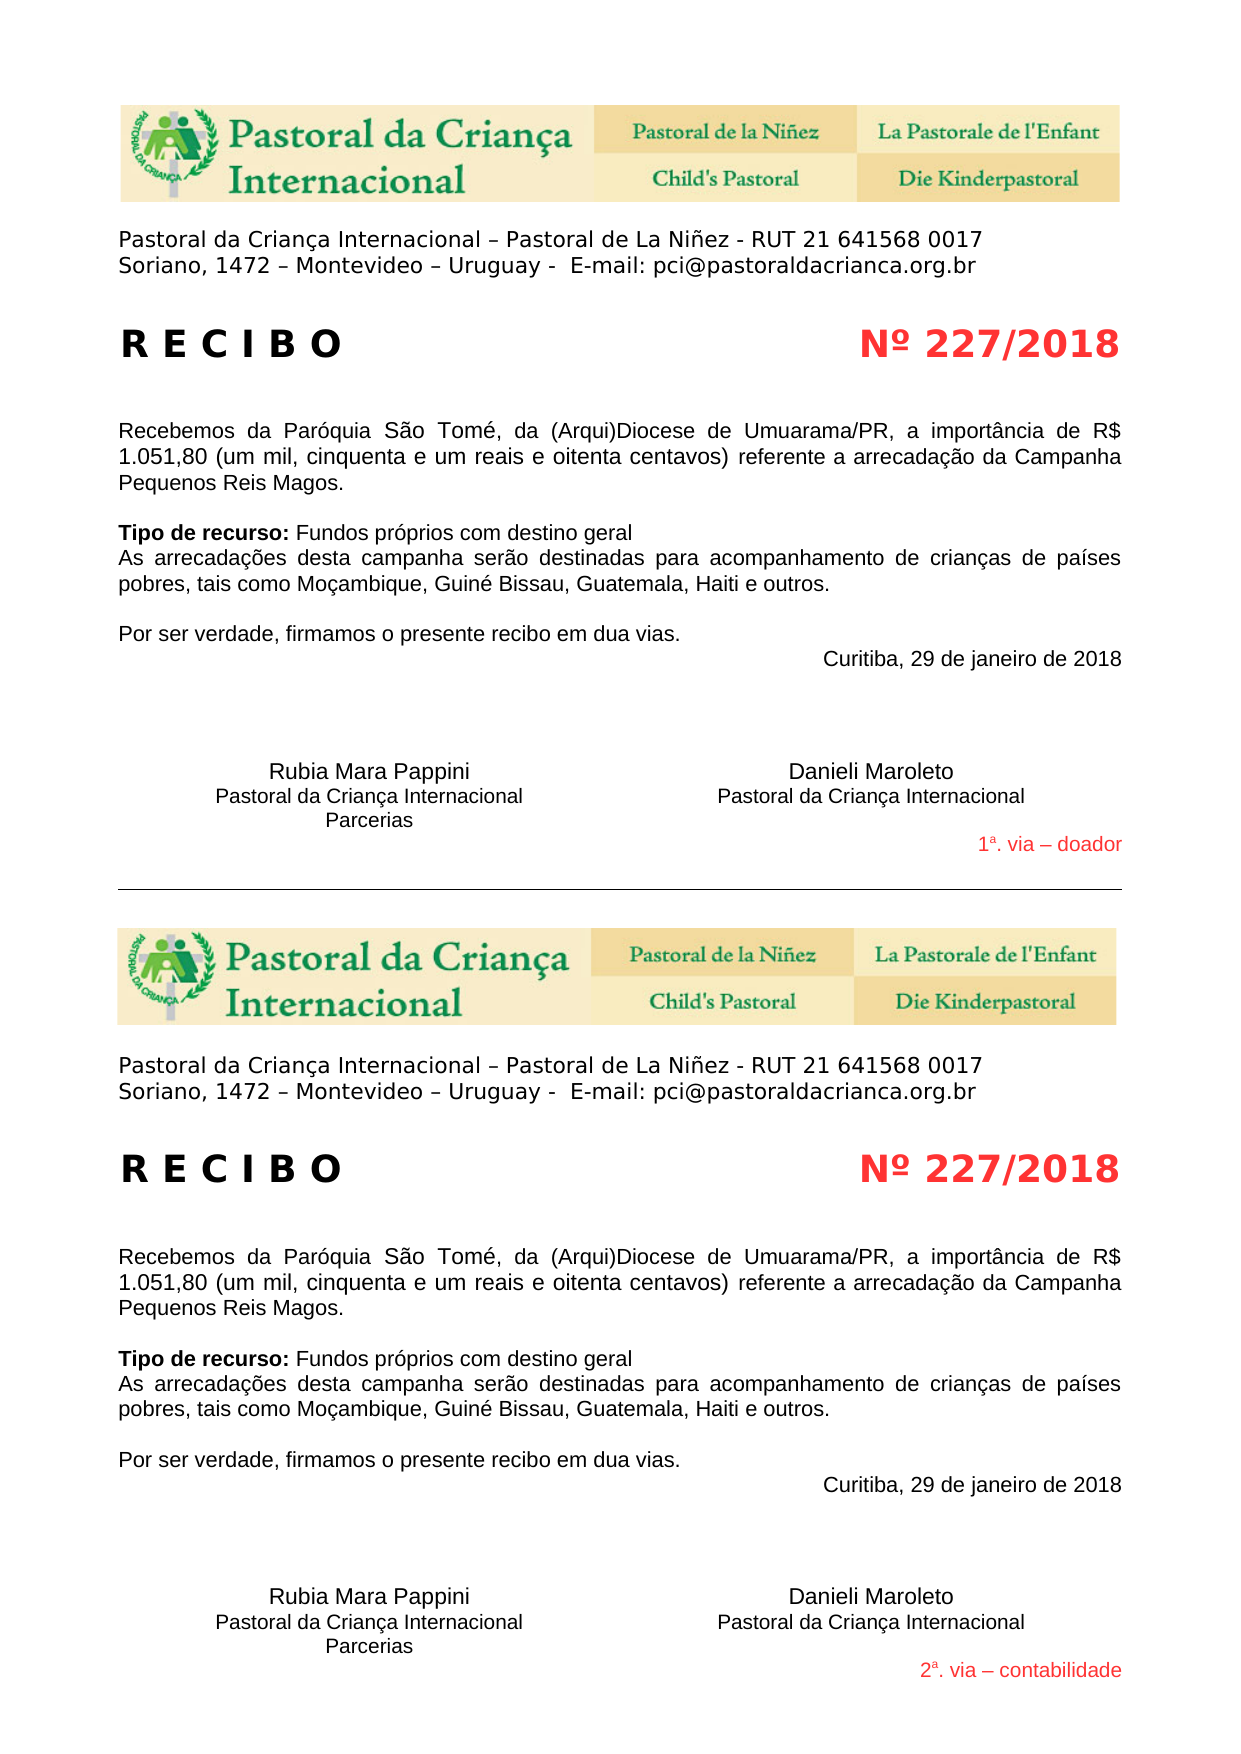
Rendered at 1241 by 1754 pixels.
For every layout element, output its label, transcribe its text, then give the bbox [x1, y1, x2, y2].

text Recebemos da Paróquia São Tomé, da (Arqui)Diocese de Umuarama/PR, a importância de R$ 1.051,80 (um mil, cinquenta e um reais e oitenta centavos) referente a arrecadação da Campanha Pequenos Reis Magos. [118, 1243, 1122, 1321]
picture [120, 105, 1120, 202]
text Por ser verdade, firmamos o presente recibo em dua vias. [118, 621, 1122, 646]
text Curitiba, 29 de janeiro de 2018 [118, 1472, 1122, 1497]
table_header Danieli Maroleto Pastoral da Criança Internacional [620, 1583, 1122, 1657]
text Curitiba, 29 de janeiro de 2018 [118, 646, 1122, 671]
text Pastoral da Criança Internacional – Pastoral de La Niñez - RUT 21 641568 0017 [118, 1053, 1122, 1079]
text 2a. via – contabilidade [118, 1657, 1122, 1681]
text Tipo de recurso: Fundos próprios com destino geral [118, 520, 1122, 545]
picture [117, 928, 1117, 1025]
text Recebemos da Paróquia São Tomé, da (Arqui)Diocese de Umuarama/PR, a importância de R$ 1.051,80 (um mil, cinquenta e um reais e oitenta centavos) referente a arrecadação da Campanha Pequenos Reis Magos. [118, 417, 1122, 495]
text 1a. via – doador [118, 832, 1122, 856]
table_header Rubia Mara Pappini Pastoral da Criança Internacional Parcerias [118, 1583, 620, 1657]
text Soriano, 1472 – Montevideo – Uruguay - E-mail: pci@pastoraldacrianca.org.br [118, 1079, 1122, 1104]
text As arrecadações desta campanha serão destinadas para acompanhamento de crianças de países pobres, tais como Moçambique, Guiné Bissau, Guatemala, Haiti e outros. [118, 545, 1122, 596]
table_header Danieli Maroleto Pastoral da Criança Internacional [620, 758, 1122, 832]
text Soriano, 1472 – Montevideo – Uruguay - E-mail: pci@pastoraldacrianca.org.br [118, 253, 1122, 279]
text Tipo de recurso: Fundos próprios com destino geral [118, 1346, 1122, 1371]
text Pastoral da Criança Internacional – Pastoral de La Niñez - RUT 21 641568 0017 [118, 228, 1122, 253]
text As arrecadações desta campanha serão destinadas para acompanhamento de crianças de países pobres, tais como Moçambique, Guiné Bissau, Guatemala, Haiti e outros. [118, 1371, 1122, 1421]
text Por ser verdade, firmamos o presente recibo em dua vias. [118, 1447, 1122, 1472]
text R E C I B O Nº 227/2018 [118, 1148, 1122, 1192]
text R E C I B O Nº 227/2018 [118, 322, 1122, 366]
table_header Rubia Mara Pappini Pastoral da Criança Internacional Parcerias [118, 758, 620, 832]
